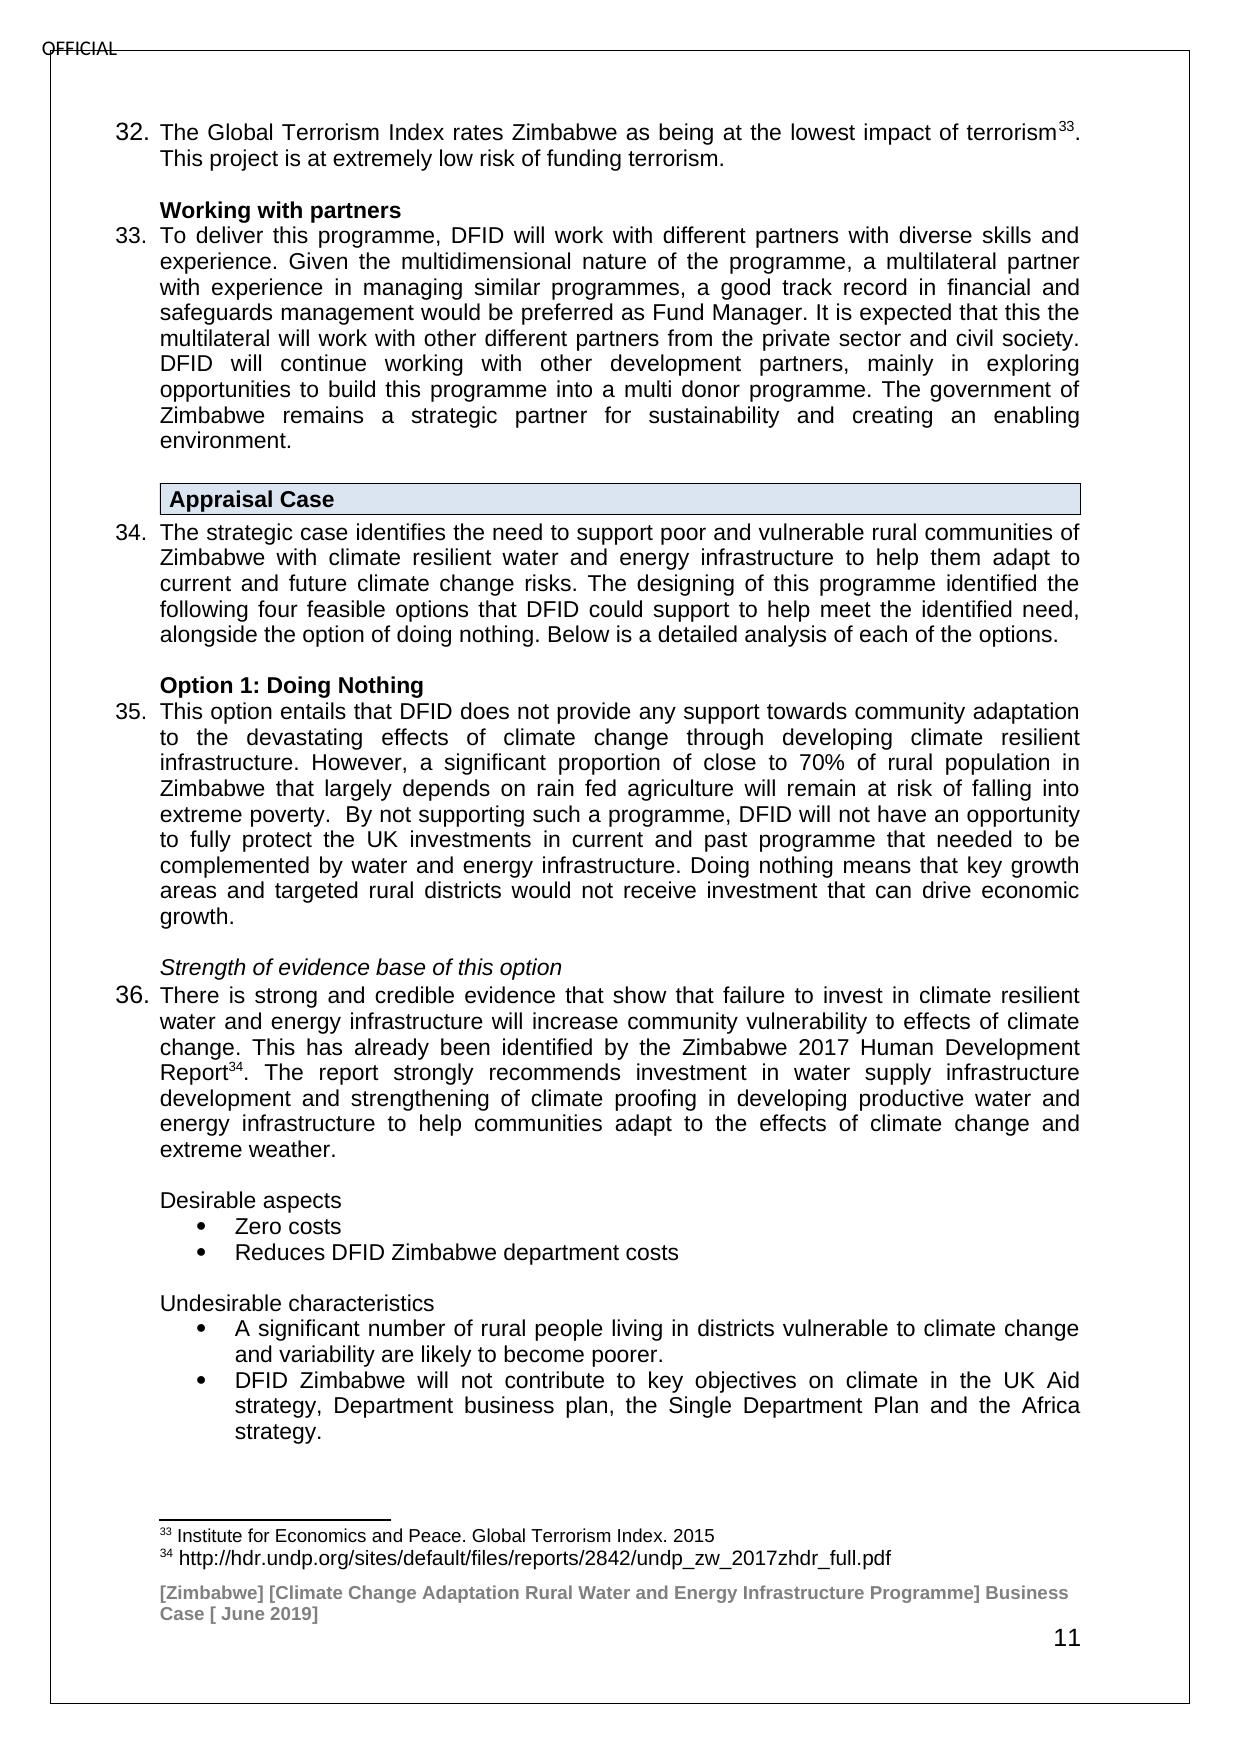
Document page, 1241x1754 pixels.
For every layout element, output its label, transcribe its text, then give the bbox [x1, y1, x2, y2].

list The strategic case identifies the need to support poor and vulnerable rural communities of Zimbabwe with climate resilient water and energy infrastructure to help them adapt to current and future climate change risks. The designing of this programme identified the following four feasible options that DFID could support to help meet the identified need, alongside the option of doing nothing. Below is a detailed analysis of each of the options. [115, 519, 1081, 647]
list To deliver this programme, DFID will work with different partners with diverse skills and experience. Given the multidimensional nature of the programme, a multilateral partner with experience in managing similar programmes, a good track record in financial and safeguards management would be preferred as Fund Manager. It is expected that this the multilateral will work with other different partners from the private sector and civil society. DFID will continue working with other development partners, mainly in exploring opportunities to build this programme into a multi donor programme. The government of Zimbabwe remains a strategic partner for sustainability and creating an enabling environment. [115, 223, 1081, 453]
list A significant number of rural people living in districts vulnerable to climate change and variability are likely to become poorer. [197, 1316, 1081, 1367]
list This option entails that DFID does not provide any support towards community adaptation to the devastating effects of climate change through developing climate resilient infrastructure. However, a significant proportion of close to 70% of rural population in Zimbabwe that largely depends on rain fed agriculture will remain at risk of falling into extreme poverty. By not supporting such a programme, DFID will not have an opportunity to fully protect the UK investments in current and past programme that needed to be complemented by water and energy infrastructure. Doing nothing means that key growth areas and targeted rural districts would not receive investment that can drive economic growth. [115, 699, 1081, 929]
list Zero costs [197, 1213, 1081, 1239]
subtitle Appraisal Case [161, 484, 1080, 514]
text Desirable aspects [159, 1188, 1081, 1213]
list http://hdr.undp.org/sites/default/files/reports/2842/undp_zw_2017zhdr_full.pdf [159, 1547, 1081, 1570]
text Option 1: Doing Nothing [159, 673, 1081, 699]
list There is strong and credible evidence that show that failure to invest in climate resilient water and energy infrastructure will increase community vulnerability to effects of climate change. This has already been identified by the Zimbabwe 2017 Human Development Report. The report strongly recommends investment in water supply infrastructure development and strengthening of climate proofing in developing productive water and energy infrastructure to help communities adapt to the effects of climate change and extreme weather. [115, 981, 1081, 1162]
list Institute for Economics and Peace. Global Terrorism Index. 2015 [159, 1526, 1081, 1547]
text Undesirable characteristics [159, 1290, 1081, 1316]
list DFID Zimbabwe will not contribute to key objectives on climate in the UK Aid strategy, Department business plan, the Single Department Plan and the Africa strategy. [197, 1367, 1081, 1444]
list Reduces DFID Zimbabwe department costs [197, 1239, 1081, 1265]
text Working with partners [159, 197, 1081, 223]
list The Global Terrorism Index rates Zimbabwe as being at the lowest impact of terrorism. This project is at extremely low risk of funding terrorism. [115, 118, 1081, 172]
text Strength of evidence base of this option [159, 955, 1081, 981]
